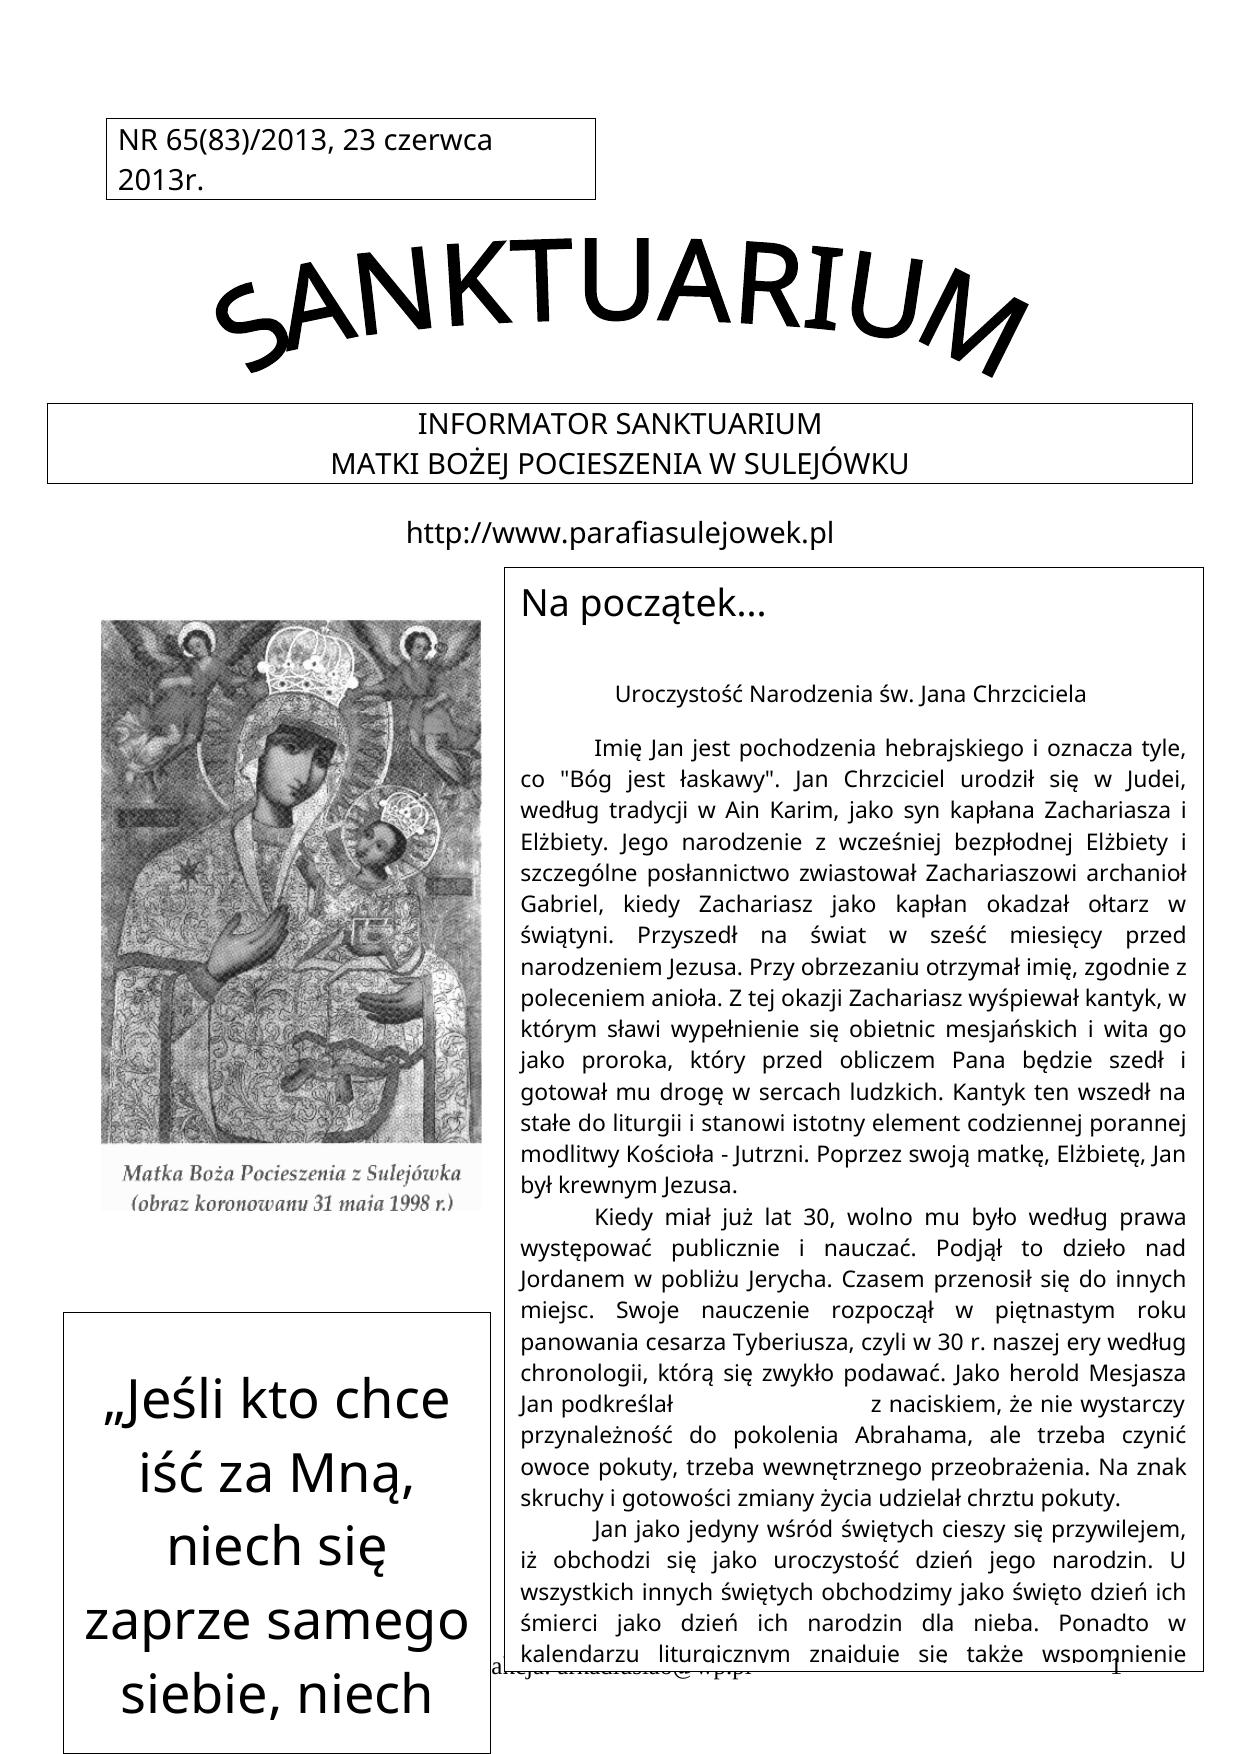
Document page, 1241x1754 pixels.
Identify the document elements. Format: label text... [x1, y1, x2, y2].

text Kiedy miał już lat 30, wolno mu było według prawa występować publicznie i nauczać. Podjął to dzieło nad Jordanem w pobliżu Jerycha. Czasem przenosił się do innych miejsc. Swoje nauczenie rozpoczął w piętnastym roku panowania cesarza Tyberiusza, czyli w 30 r. naszej ery według chronologii, którą się zwykło podawać. Jako herold Mesjasza Jan podkreślał z naciskiem, że nie wystarczy przynależność do pokolenia Abrahama, ale trzeba czynić owoce pokuty, trzeba wewnętrznego przeobrażenia. Na znak skruchy i gotowości zmiany życia udzielał chrztu pokuty. [520, 1201, 1187, 1513]
table_header INFORMATOR SANKTUARIUM MATKI BOŻEJ POCIESZENIA W SULEJÓWKU [48, 404, 1192, 483]
text Jan jako jedyny wśród świętych cieszy się przywilejem, iż obchodzi się jako uroczystość dzień jego narodzin. U wszystkich innych świętych obchodzimy jako święto dzień ich śmierci jako dzień ich narodzin dla nieba. Ponadto w kalendarzu liturgicznym znajduje się także wspomnienie męczeńskiej śmierci św. Jana Chrzciciela, obchodzone 29 sierpnia. W Janie Chrzcicielu uderza jego świętość, życie pełne ascezy i pokuty, siła charakteru, bezkompromisowość. Był pierwszym świętym czczonym w całym Kościele. Jemu dedykowana jest bazylika rzymska św. Jana na Lateranie, przy której przez 1000 lat mieli swoją siedzibę papieże. [520, 1513, 1187, 1663]
text http://www.parafiasulejowek.pl [59, 512, 1181, 552]
picture [101, 618, 482, 1211]
text Na początek... [520, 576, 1187, 627]
text Uroczystość Narodzenia św. Jana Chrzciciela [520, 678, 1187, 709]
text Imię Jan jest pochodzenia hebrajskiego i oznacza tyle, co "Bóg jest łaskawy". Jan Chrzciciel urodził się w Judei, według tradycji w Ain Karim, jako syn kapłana Zachariasza i Elżbiety. Jego narodzenie z wcześniej bezpłodnej Elżbiety i szczególne posłannictwo zwiastował Zachariaszowi archanioł Gabriel, kiedy Zachariasz jako kapłan okadzał ołtarz w świątyni. Przyszedł na świat w sześć miesięcy przed narodzeniem Jezusa. Przy obrzezaniu otrzymał imię, zgodnie z poleceniem anioła. Z tej okazji Zachariasz wyśpiewał kantyk, w którym sławi wypełnienie się obietnic mesjańskich i wita go jako proroka, który przed obliczem Pana będzie szedł i gotował mu drogę w sercach ludzkich. Kantyk ten wszedł na stałe do liturgii i stanowi istotny element codziennej porannej modlitwy Kościoła - Jutrzni. Poprzez swoją matkę, Elżbietę, Jan był krewnym Jezusa. [520, 732, 1187, 1201]
table_header NR 65(83)/2013, 23 czerwca 2013r. [107, 119, 595, 198]
text „Jeśli kto chce iść za Mną, niech się zaprze samego siebie, niech weźmie krzyż swój i niech Mnie naśladuje.” [79, 1360, 475, 1745]
